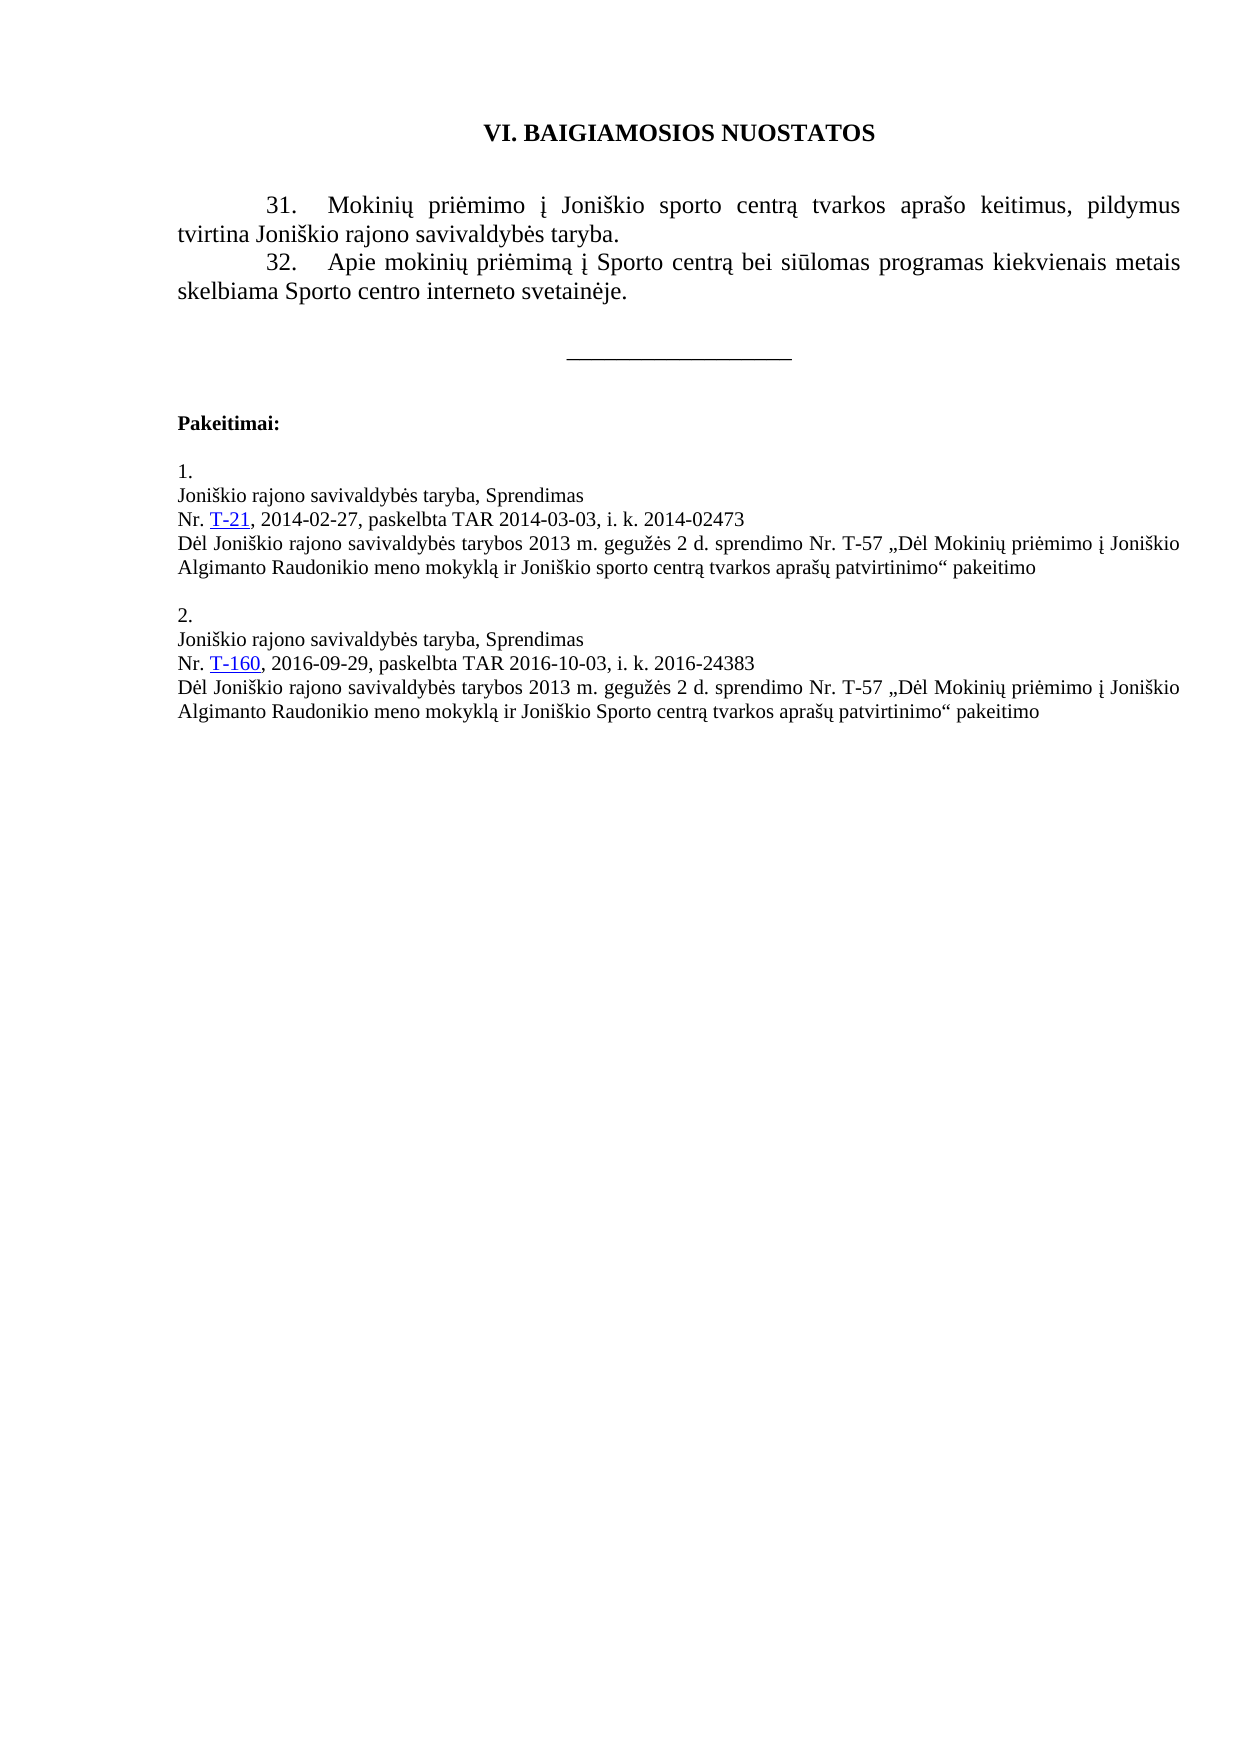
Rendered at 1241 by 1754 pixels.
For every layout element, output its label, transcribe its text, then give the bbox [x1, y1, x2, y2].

text Dėl Joniškio rajono savivaldybės tarybos 2013 m. gegužės 2 d. sprendimo Nr. T-57 „Dėl Mokinių priėmimo į Joniškio Algimanto Raudonikio meno mokyklą ir Joniškio Sporto centrą tvarkos aprašų patvirtinimo“ pakeitimo [177, 675, 1181, 723]
text 2. [177, 603, 1181, 627]
text __________________ [177, 334, 1181, 362]
text 31. Mokinių priėmimo į Joniškio sporto centrą tvarkos aprašo keitimus, pildymus tvirtina Joniškio rajono savivaldybės taryba. [177, 190, 1181, 247]
text 32. Apie mokinių priėmimą į Sporto centrą bei siūlomas programas kiekvienais metais skelbiama Sporto centro interneto svetainėje. [177, 247, 1181, 305]
text Pakeitimai: [177, 411, 1181, 435]
text Joniškio rajono savivaldybės taryba, Sprendimas [177, 627, 1181, 651]
text Nr. T-160, 2016-09-29, paskelbta TAR 2016-10-03, i. k. 2016-24383 [177, 651, 1181, 675]
text 1. [177, 459, 1181, 483]
text Dėl Joniškio rajono savivaldybės tarybos 2013 m. gegužės 2 d. sprendimo Nr. T-57 „Dėl Mokinių priėmimo į Joniškio Algimanto Raudonikio meno mokyklą ir Joniškio sporto centrą tvarkos aprašų patvirtinimo“ pakeitimo [177, 531, 1181, 579]
text Joniškio rajono savivaldybės taryba, Sprendimas [177, 483, 1181, 507]
text VI. BAIGIAMOSIOS NUOSTATOS [177, 118, 1181, 147]
text Nr. T-21, 2014-02-27, paskelbta TAR 2014-03-03, i. k. 2014-02473 [177, 507, 1181, 531]
